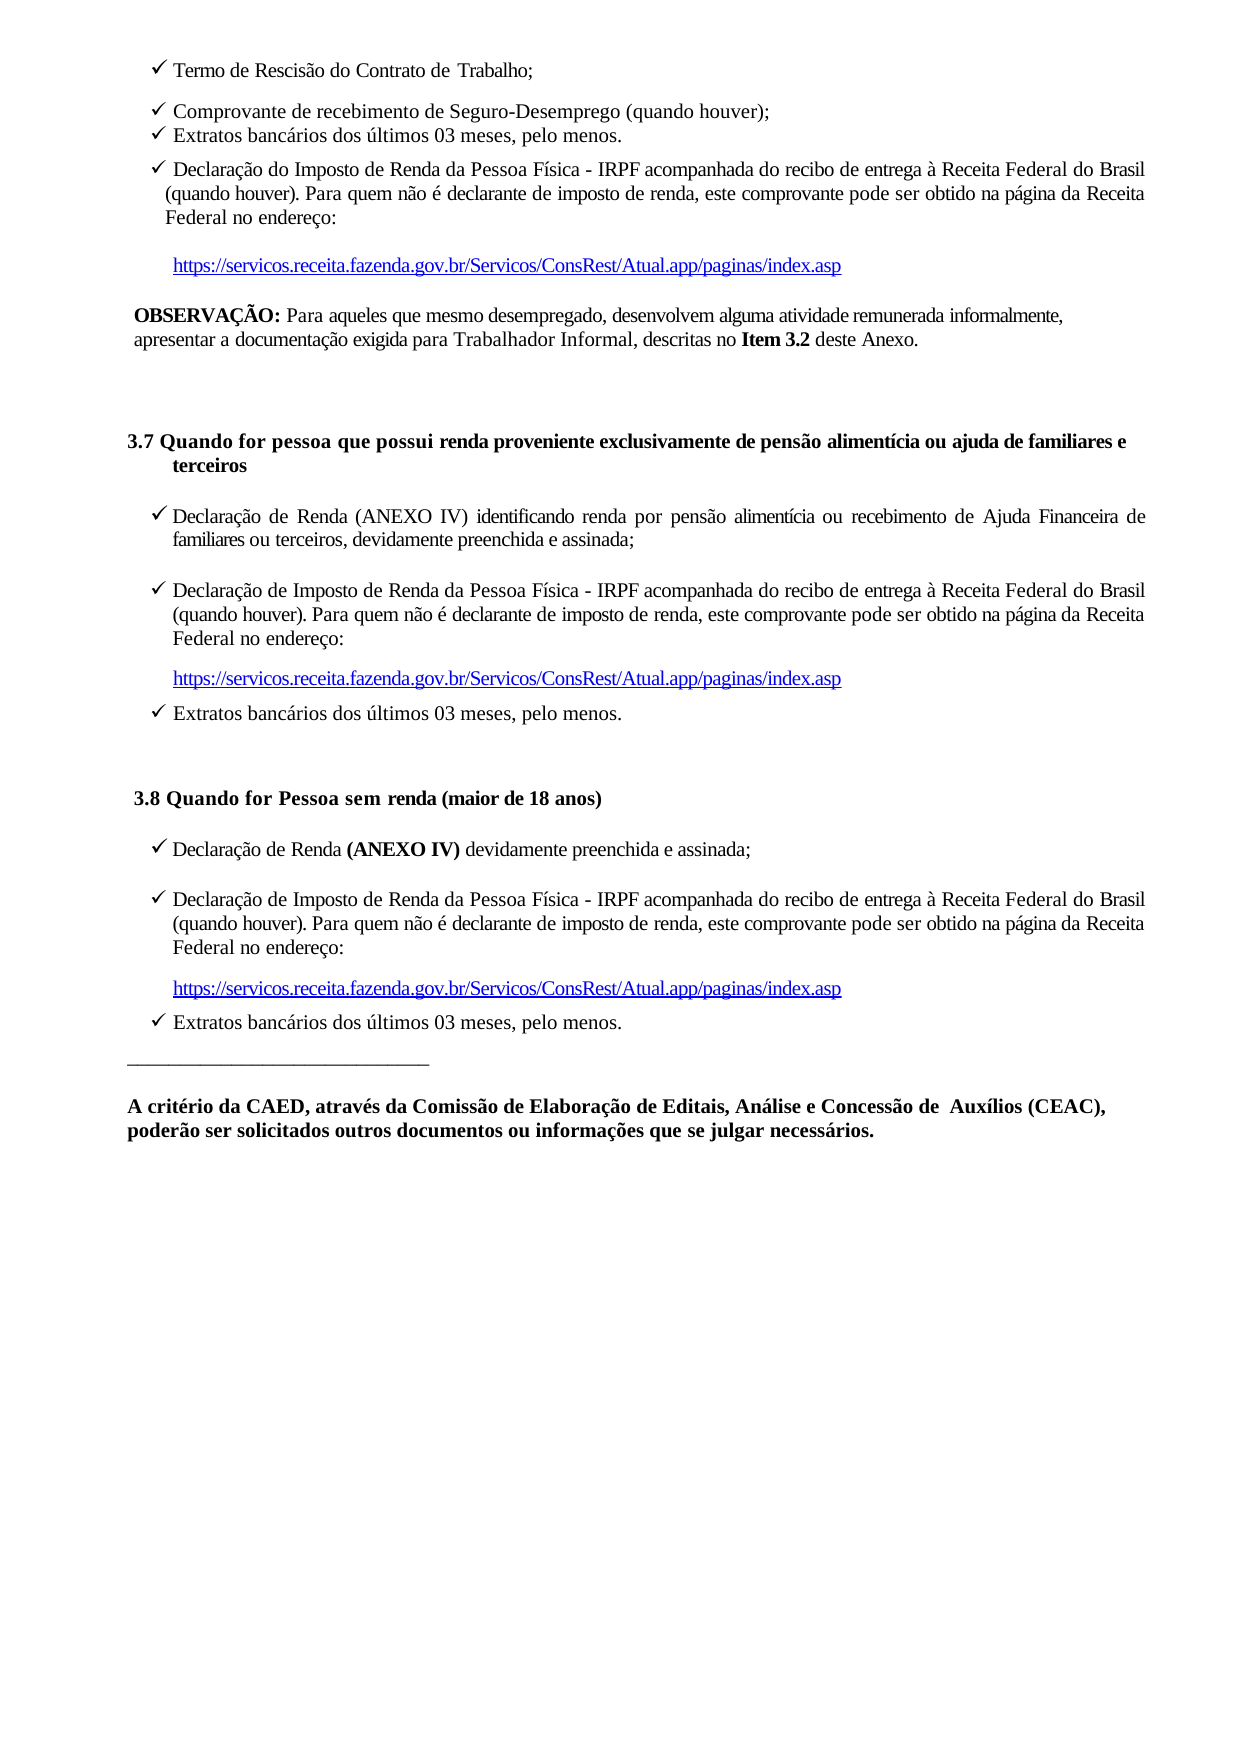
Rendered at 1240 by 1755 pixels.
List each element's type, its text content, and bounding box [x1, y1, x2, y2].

list Termo de Rescisão do Contrato de Trabalho; [150, 58, 1146, 83]
text https://servicos.receita.fazenda.gov.br/Servicos/ConsRest/Atual.app/paginas/index.asp [173, 666, 1146, 690]
list Declaração de Renda (ANEXO IV) identificando renda por pensão alimentícia ou recebimento de Ajuda Financeira de familiares ou terceiros, devidamente preenchida e assinada; [150, 504, 1146, 551]
subtitle 3.7 Quando for pessoa que possui renda proveniente exclusivamente de pensão alimentícia ou ajuda de familiares e terceiros [127, 429, 1146, 477]
list Declaração de Renda (ANEXO IV) devidamente preenchida e assinada; [150, 837, 1146, 861]
subtitle 3.8 Quando for Pessoa sem renda (maior de 18 anos) [133, 786, 1146, 810]
list Extratos bancários dos últimos 03 meses, pelo menos. [150, 123, 1146, 147]
list Comprovante de recebimento de Seguro-Desemprego (quando houver); [150, 99, 1146, 123]
text A critério da CAED, através da Comissão de Elaboração de Editais, Análise e Concessão de Auxílios (CEAC), poderão ser solicitados outros documentos ou informações que se julgar necessários. [127, 1095, 1146, 1142]
text _____________________________ [127, 1044, 1146, 1068]
list Extratos bancários dos últimos 03 meses, pelo menos. [150, 700, 1146, 724]
list Declaração de Imposto de Renda da Pessoa Física - IRPF acompanhada do recibo de entrega à Receita Federal do Brasil (quando houver). Para quem não é declarante de imposto de renda, este comprovante pode ser obtido na página da Receita Federal no endereço: [150, 888, 1146, 959]
list Extratos bancários dos últimos 03 meses, pelo menos. [150, 1010, 1146, 1034]
list Declaração do Imposto de Renda da Pessoa Física - IRPF acompanhada do recibo de entrega à Receita Federal do Brasil (quando houver). Para quem não é declarante de imposto de renda, este comprovante pode ser obtido na página da Receita Federal no endereço: [150, 158, 1146, 229]
text https://servicos.receita.fazenda.gov.br/Servicos/ConsRest/Atual.app/paginas/index.asp [173, 253, 1146, 277]
text https://servicos.receita.fazenda.gov.br/Servicos/ConsRest/Atual.app/paginas/index.asp [173, 976, 1146, 1000]
text OBSERVAÇÃO: Para aqueles que mesmo desempregado, desenvolvem alguma atividade remunerada informalmente, apresentar a documentação exigida para Trabalhador Informal, descritas no Item 3.2 deste Anexo. [133, 304, 1146, 351]
list Declaração de Imposto de Renda da Pessoa Física - IRPF acompanhada do recibo de entrega à Receita Federal do Brasil (quando houver). Para quem não é declarante de imposto de renda, este comprovante pode ser obtido na página da Receita Federal no endereço: [150, 579, 1146, 649]
